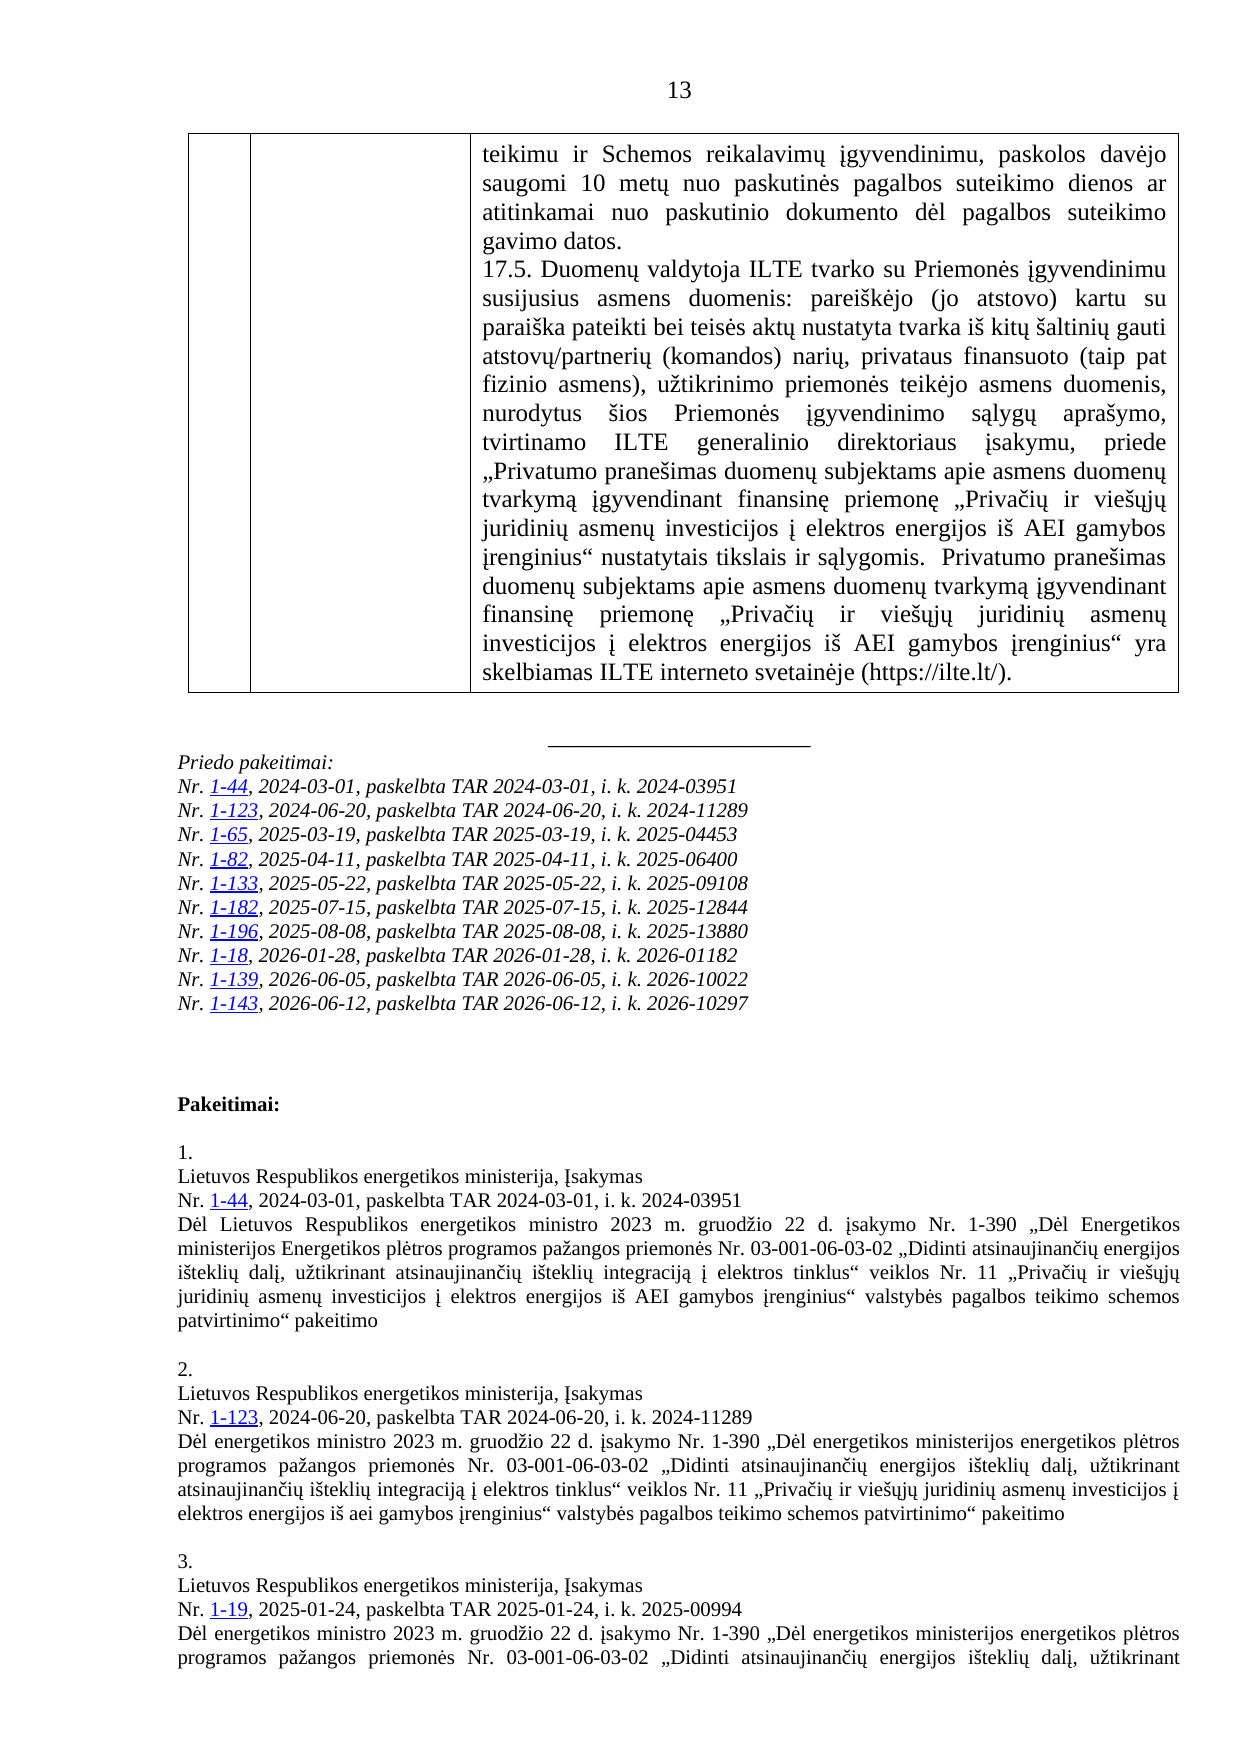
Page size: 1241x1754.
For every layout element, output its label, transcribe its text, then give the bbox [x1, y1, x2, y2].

text 2. [177, 1356, 1181, 1381]
text _____________________ [177, 721, 1181, 750]
text Nr. 1-139, 2026-06-05, paskelbta TAR 2026-06-05, i. k. 2026-10022 [177, 967, 1181, 991]
text Nr. 1-196, 2025-08-08, paskelbta TAR 2025-08-08, i. k. 2025-13880 [177, 919, 1181, 943]
text Nr. 1-18, 2026-01-28, paskelbta TAR 2026-01-28, i. k. 2026-01182 [177, 943, 1181, 967]
table_cell [189, 134, 250, 692]
text Dėl energetikos ministro 2023 m. gruodžio 22 d. įsakymo Nr. 1-390 „Dėl energetikos ministerijos energetikos plėtros programos pažangos priemonės Nr. 03-001-06-03-02 „Didinti atsinaujinančių energijos išteklių dalį, užtikrinant [177, 1621, 1181, 1669]
text Nr. 1-19, 2025-01-24, paskelbta TAR 2025-01-24, i. k. 2025-00994 [177, 1597, 1181, 1621]
text 1. [177, 1140, 1181, 1164]
text Priedo pakeitimai: [177, 750, 1181, 774]
text 3. [177, 1549, 1181, 1573]
text Lietuvos Respublikos energetikos ministerija, Įsakymas [177, 1164, 1181, 1188]
text Nr. 1-65, 2025-03-19, paskelbta TAR 2025-03-19, i. k. 2025-04453 [177, 822, 1181, 846]
text Nr. 1-133, 2025-05-22, paskelbta TAR 2025-05-22, i. k. 2025-09108 [177, 871, 1181, 894]
table_cell teikimu ir Schemos reikalavimų įgyvendinimu, paskolos davėjo saugomi 10 metų nuo paskutinės pagalbos suteikimo dienos ar atitinkamai nuo paskutinio dokumento dėl pagalbos suteikimo gavimo datos. 17.5. Duomenų valdytoja ILTE tvarko su Priemonės įgyvendinimu susijusius asmens duomenis: pareiškėjo (jo atstovo) kartu su paraiška pateikti bei teisės aktų nustatyta tvarka iš kitų šaltinių gauti atstovų/partnerių (komandos) narių, privataus finansuoto (taip pat fizinio asmens), užtikrinimo priemonės teikėjo asmens duomenis, nurodytus šios Priemonės įgyvendinimo sąlygų aprašymo, tvirtinamo ILTE generalinio direktoriaus įsakymu, priede „Privatumo pranešimas duomenų subjektams apie asmens duomenų tvarkymą įgyvendinant finansinę priemonę „Privačių ir viešųjų juridinių asmenų investicijos į elektros energijos iš AEI gamybos įrenginius“ nustatytais tikslais ir sąlygomis. Privatumo pranešimas duomenų subjektams apie asmens duomenų tvarkymą įgyvendinant finansinę priemonę „Privačių ir viešųjų juridinių asmenų investicijos į elektros energijos iš AEI gamybos įrenginius“ yra skelbiamas ILTE interneto svetainėje (https://ilte.lt/). [471, 134, 1178, 692]
text Lietuvos Respublikos energetikos ministerija, Įsakymas [177, 1573, 1181, 1597]
text Dėl Lietuvos Respublikos energetikos ministro 2023 m. gruodžio 22 d. įsakymo Nr. 1-390 „Dėl Energetikos ministerijos Energetikos plėtros programos pažangos priemonės Nr. 03-001-06-03-02 „Didinti atsinaujinančių energijos išteklių dalį, užtikrinant atsinaujinančių išteklių integraciją į elektros tinklus“ veiklos Nr. 11 „Privačių ir viešųjų juridinių asmenų investicijos į elektros energijos iš AEI gamybos įrenginius“ valstybės pagalbos teikimo schemos patvirtinimo“ pakeitimo [177, 1212, 1181, 1332]
text Nr. 1-123, 2024-06-20, paskelbta TAR 2024-06-20, i. k. 2024-11289 [177, 798, 1181, 822]
text Nr. 1-44, 2024-03-01, paskelbta TAR 2024-03-01, i. k. 2024-03951 [177, 774, 1181, 798]
text Nr. 1-143, 2026-06-12, paskelbta TAR 2026-06-12, i. k. 2026-10297 [177, 991, 1181, 1015]
text Nr. 1-123, 2024-06-20, paskelbta TAR 2024-06-20, i. k. 2024-11289 [177, 1404, 1181, 1429]
text Nr. 1-182, 2025-07-15, paskelbta TAR 2025-07-15, i. k. 2025-12844 [177, 894, 1181, 919]
text Dėl energetikos ministro 2023 m. gruodžio 22 d. įsakymo Nr. 1-390 „Dėl energetikos ministerijos energetikos plėtros programos pažangos priemonės Nr. 03-001-06-03-02 „Didinti atsinaujinančių energijos išteklių dalį, užtikrinant atsinaujinančių išteklių integraciją į elektros tinklus“ veiklos Nr. 11 „Privačių ir viešųjų juridinių asmenų investicijos į elektros energijos iš aei gamybos įrenginius“ valstybės pagalbos teikimo schemos patvirtinimo“ pakeitimo [177, 1429, 1181, 1525]
text Lietuvos Respublikos energetikos ministerija, Įsakymas [177, 1381, 1181, 1404]
text Nr. 1-82, 2025-04-11, paskelbta TAR 2025-04-11, i. k. 2025-06400 [177, 846, 1181, 871]
text Nr. 1-44, 2024-03-01, paskelbta TAR 2024-03-01, i. k. 2024-03951 [177, 1188, 1181, 1212]
text Pakeitimai: [177, 1092, 1181, 1116]
table_cell [251, 134, 470, 692]
